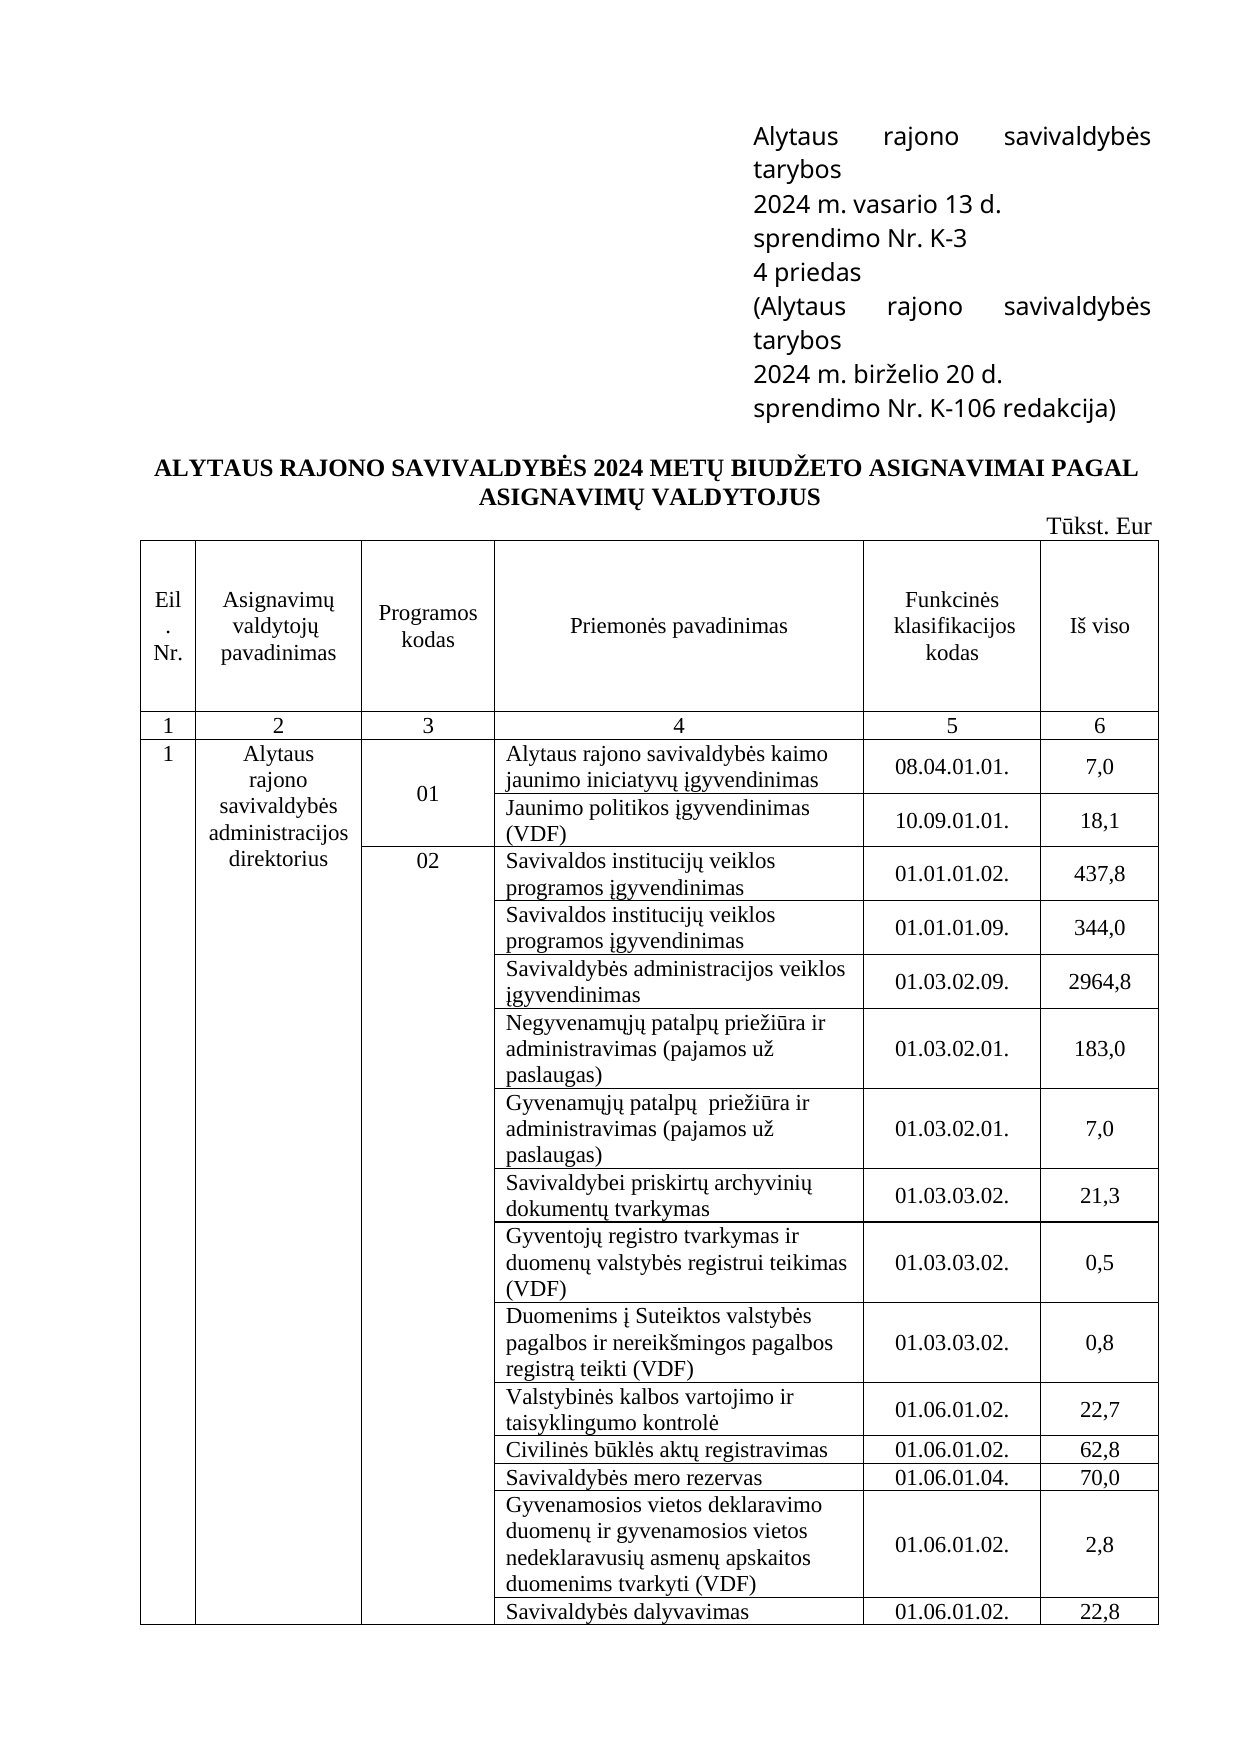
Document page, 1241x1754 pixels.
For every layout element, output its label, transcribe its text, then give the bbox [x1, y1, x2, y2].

text 2024 m. vasario 13 d. [753, 186, 1152, 220]
table_cell 4 [495, 712, 863, 739]
table_cell Savivaldos institucijų veiklos programos įgyvendinimas [495, 847, 863, 900]
table_cell 2 [196, 712, 361, 739]
table_cell 22,8 [1041, 1598, 1158, 1624]
text (Alytaus rajono savivaldybės tarybos [753, 288, 1152, 357]
table_cell Valstybinės kalbos vartojimo ir taisyklingumo kontrolė [495, 1383, 863, 1435]
table_cell 344,0 [1041, 901, 1158, 954]
table_header Funkcinės klasifikacijos kodas [864, 541, 1040, 711]
text 4 priedas [753, 254, 1152, 288]
table_header Programos kodas [362, 541, 494, 711]
table_cell 5 [864, 712, 1040, 739]
table_cell 0,5 [1041, 1223, 1158, 1302]
table_cell 01.03.03.02. [864, 1223, 1040, 1302]
text Alytaus rajono savivaldybės tarybos [753, 118, 1152, 186]
text sprendimo Nr. K-106 redakcija) [148, 391, 1152, 425]
table_cell 01.06.01.02. [864, 1598, 1040, 1624]
table_cell 7,0 [1041, 1089, 1158, 1168]
table_cell 01.06.01.04. [864, 1464, 1040, 1490]
table_cell 22,7 [1041, 1383, 1158, 1435]
table_cell Jaunimo politikos įgyvendinimas (VDF) [495, 794, 863, 846]
table_cell 01.03.03.02. [864, 1169, 1040, 1221]
table_cell 2964,8 [1041, 955, 1158, 1007]
table_cell 01.03.03.02. [864, 1303, 1040, 1382]
table_cell Gyvenamųjų patalpų priežiūra ir administravimas (pajamos už paslaugas) [495, 1089, 863, 1168]
table_cell Gyvenamosios vietos deklaravimo duomenų ir gyvenamosios vietos nedeklaravusių asmenų apskaitos duomenims tvarkyti (VDF) [495, 1491, 863, 1597]
table_cell 01 [362, 740, 494, 846]
table_header Iš viso [1041, 541, 1158, 711]
table_cell 3 [362, 712, 494, 739]
table_cell 437,8 [1041, 847, 1158, 900]
table_cell Alytaus rajono savivaldybės kaimo jaunimo iniciatyvų įgyvendinimas [495, 740, 863, 792]
table_cell 1 [141, 740, 195, 1624]
table_cell Civilinės būklės aktų registravimas [495, 1436, 863, 1463]
table_cell 18,1 [1041, 794, 1158, 846]
table_cell Savivaldybės mero rezervas [495, 1464, 863, 1490]
text ALYTAUS RAJONO SAVIVALDYBĖS 2024 METŲ BIUDŽETO ASIGNAVIMAI PAGAL [148, 453, 1152, 482]
text Tūkst. Eur [148, 511, 1152, 540]
table_cell 01.03.02.01. [864, 1089, 1040, 1168]
table_cell Savivaldybės administracijos veiklos įgyvendinimas [495, 955, 863, 1007]
table_cell 01.06.01.02. [864, 1383, 1040, 1435]
text ASIGNAVIMŲ VALDYTOJUS [148, 482, 1152, 511]
table_cell Duomenims į Suteiktos valstybės pagalbos ir nereikšmingos pagalbos registrą teikti (VDF) [495, 1303, 863, 1382]
table_cell 183,0 [1041, 1009, 1158, 1088]
table_header Priemonės pavadinimas [495, 541, 863, 711]
text sprendimo Nr. K-3 [753, 220, 1152, 254]
table_cell 01.06.01.02. [864, 1491, 1040, 1597]
table_cell Gyventojų registro tvarkymas ir duomenų valstybės registrui teikimas (VDF) [495, 1223, 863, 1302]
table_cell 62,8 [1041, 1436, 1158, 1463]
table_cell 01.03.02.01. [864, 1009, 1040, 1088]
table_cell 10.09.01.01. [864, 794, 1040, 846]
table_header Asignavimų valdytojų pavadinimas [196, 541, 361, 711]
table_cell 6 [1041, 712, 1158, 739]
table_cell 7,0 [1041, 740, 1158, 792]
table_cell 01.01.01.02. [864, 847, 1040, 900]
text 2024 m. birželio 20 d. [753, 357, 1152, 391]
table_cell 21,3 [1041, 1169, 1158, 1221]
table_cell Negyvenamųjų patalpų priežiūra ir administravimas (pajamos už paslaugas) [495, 1009, 863, 1088]
table_cell 2,8 [1041, 1491, 1158, 1597]
table_cell 01.01.01.09. [864, 901, 1040, 954]
table_cell Savivaldybės dalyvavimas [495, 1598, 863, 1624]
table_cell 0,8 [1041, 1303, 1158, 1382]
table_cell 02 [362, 847, 494, 1624]
table_cell Savivaldos institucijų veiklos programos įgyvendinimas [495, 901, 863, 954]
table_cell 01.06.01.02. [864, 1436, 1040, 1463]
table_cell 70,0 [1041, 1464, 1158, 1490]
table_cell Alytaus rajono savivaldybės administracijos direktorius [196, 740, 361, 1624]
table_cell 01.03.02.09. [864, 955, 1040, 1007]
table_cell 08.04.01.01. [864, 740, 1040, 792]
table_cell 1 [141, 712, 195, 739]
table_header Eil. Nr. [141, 541, 195, 711]
table_cell Savivaldybei priskirtų archyvinių dokumentų tvarkymas [495, 1169, 863, 1221]
